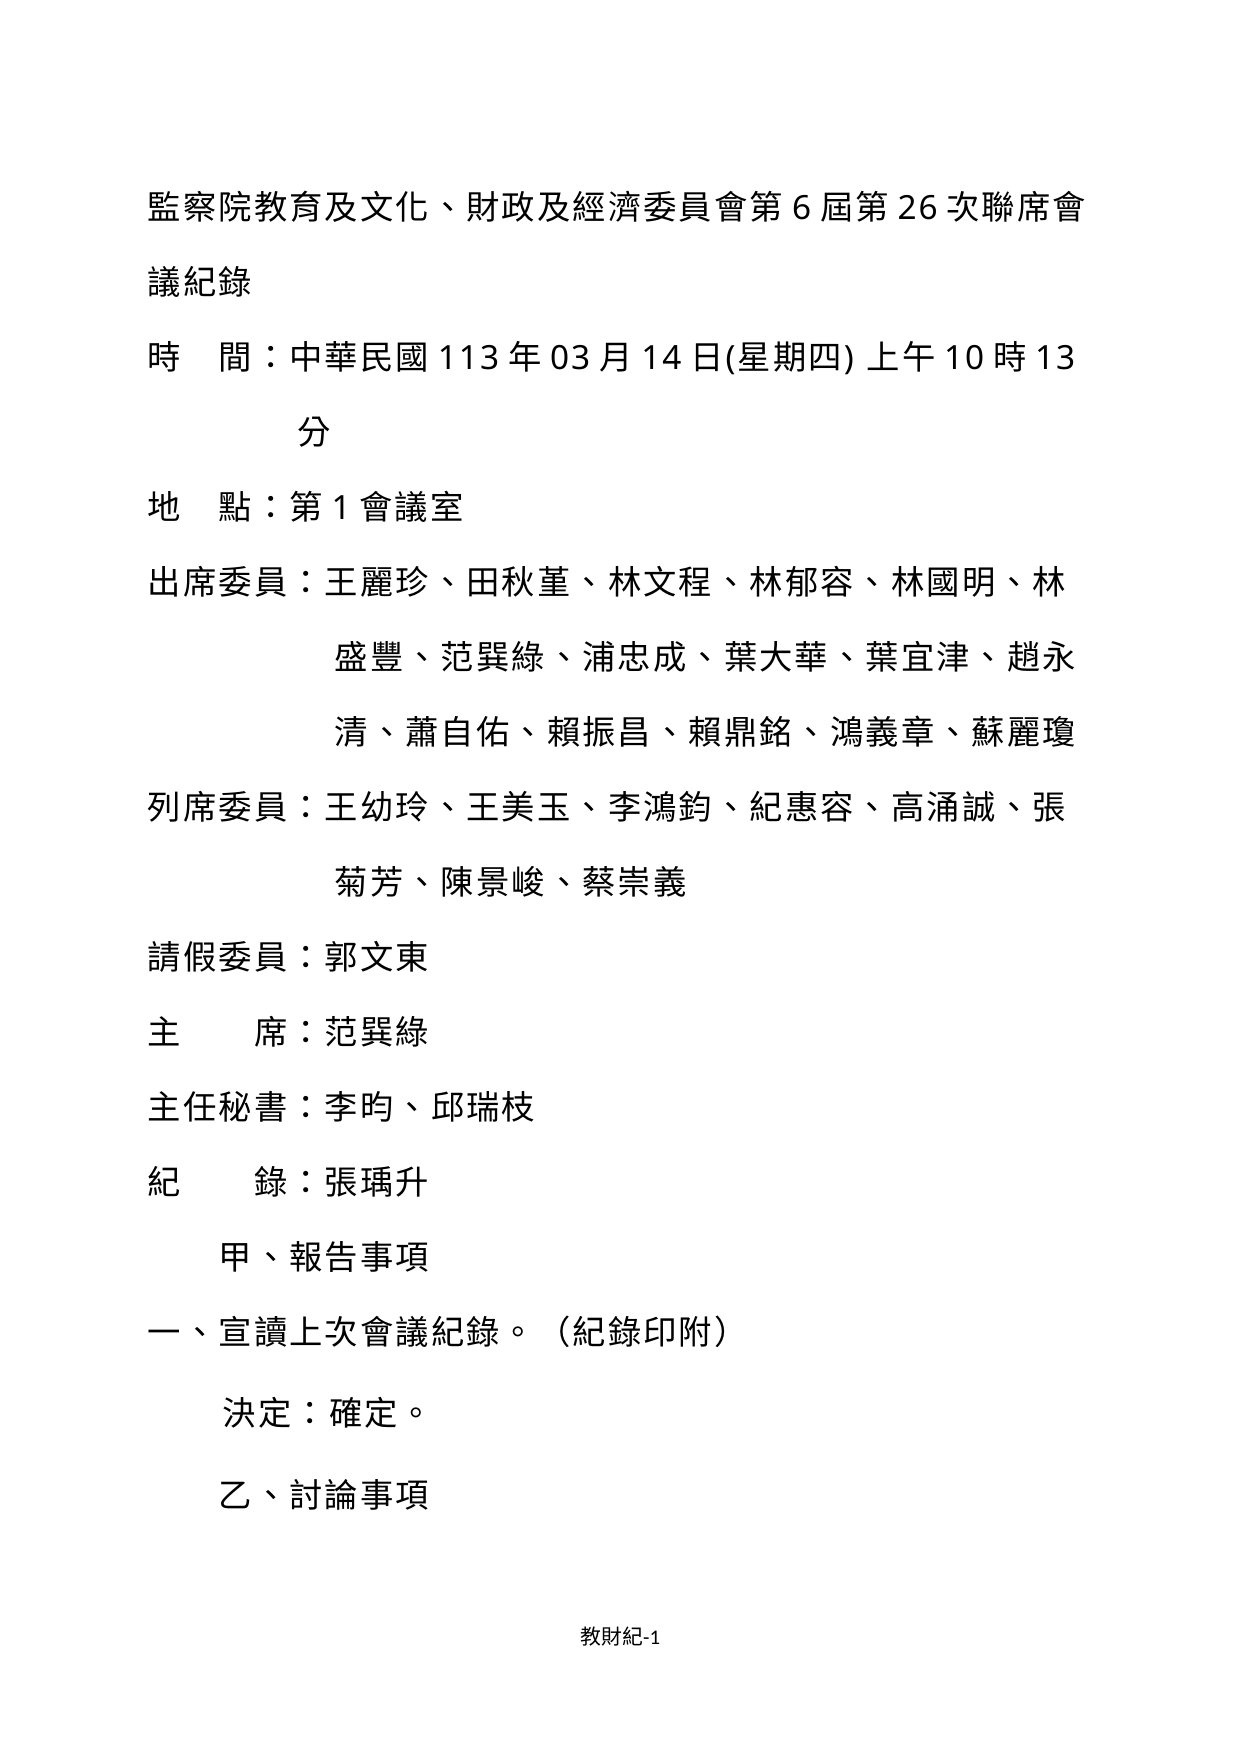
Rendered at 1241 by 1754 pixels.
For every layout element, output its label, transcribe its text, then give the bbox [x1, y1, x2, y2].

text 請假委員：郭文東 [148, 918, 1092, 993]
text 監察院教育及文化、財政及經濟委員會第6屆第26次聯席會議紀錄 [139, 166, 1101, 318]
text 甲、報告事項 [148, 1218, 1092, 1289]
text 一、宣讀上次會議紀錄。（紀錄印附） [139, 1289, 1101, 1370]
text 乙、討論事項 [139, 1453, 1101, 1532]
text 出席委員：王麗珍、田秋堇、林文程、林郁容、林國明、林盛豐、范巽綠、浦忠成、葉大華、葉宜津、趙永清、蕭自佑、賴振昌、賴鼎銘、鴻義章、蘇麗瓊 [148, 543, 1092, 768]
text 列席委員：王幼玲、王美玉、李鴻鈞、紀惠容、高涌誠、張菊芳、陳景峻、蔡崇義 [148, 768, 1092, 918]
text 主任秘書：李昀、邱瑞枝 [148, 1068, 1092, 1143]
text 主 席：范巽綠 [148, 993, 1092, 1068]
text 紀 錄：張瑀升 [148, 1143, 1092, 1218]
text 決定：確定。 [214, 1372, 1101, 1451]
text 地 點：第1會議室 [148, 468, 1092, 543]
text 時 間：中華民國113年03月14日(星期四) 上午10時13分 [148, 318, 1092, 468]
